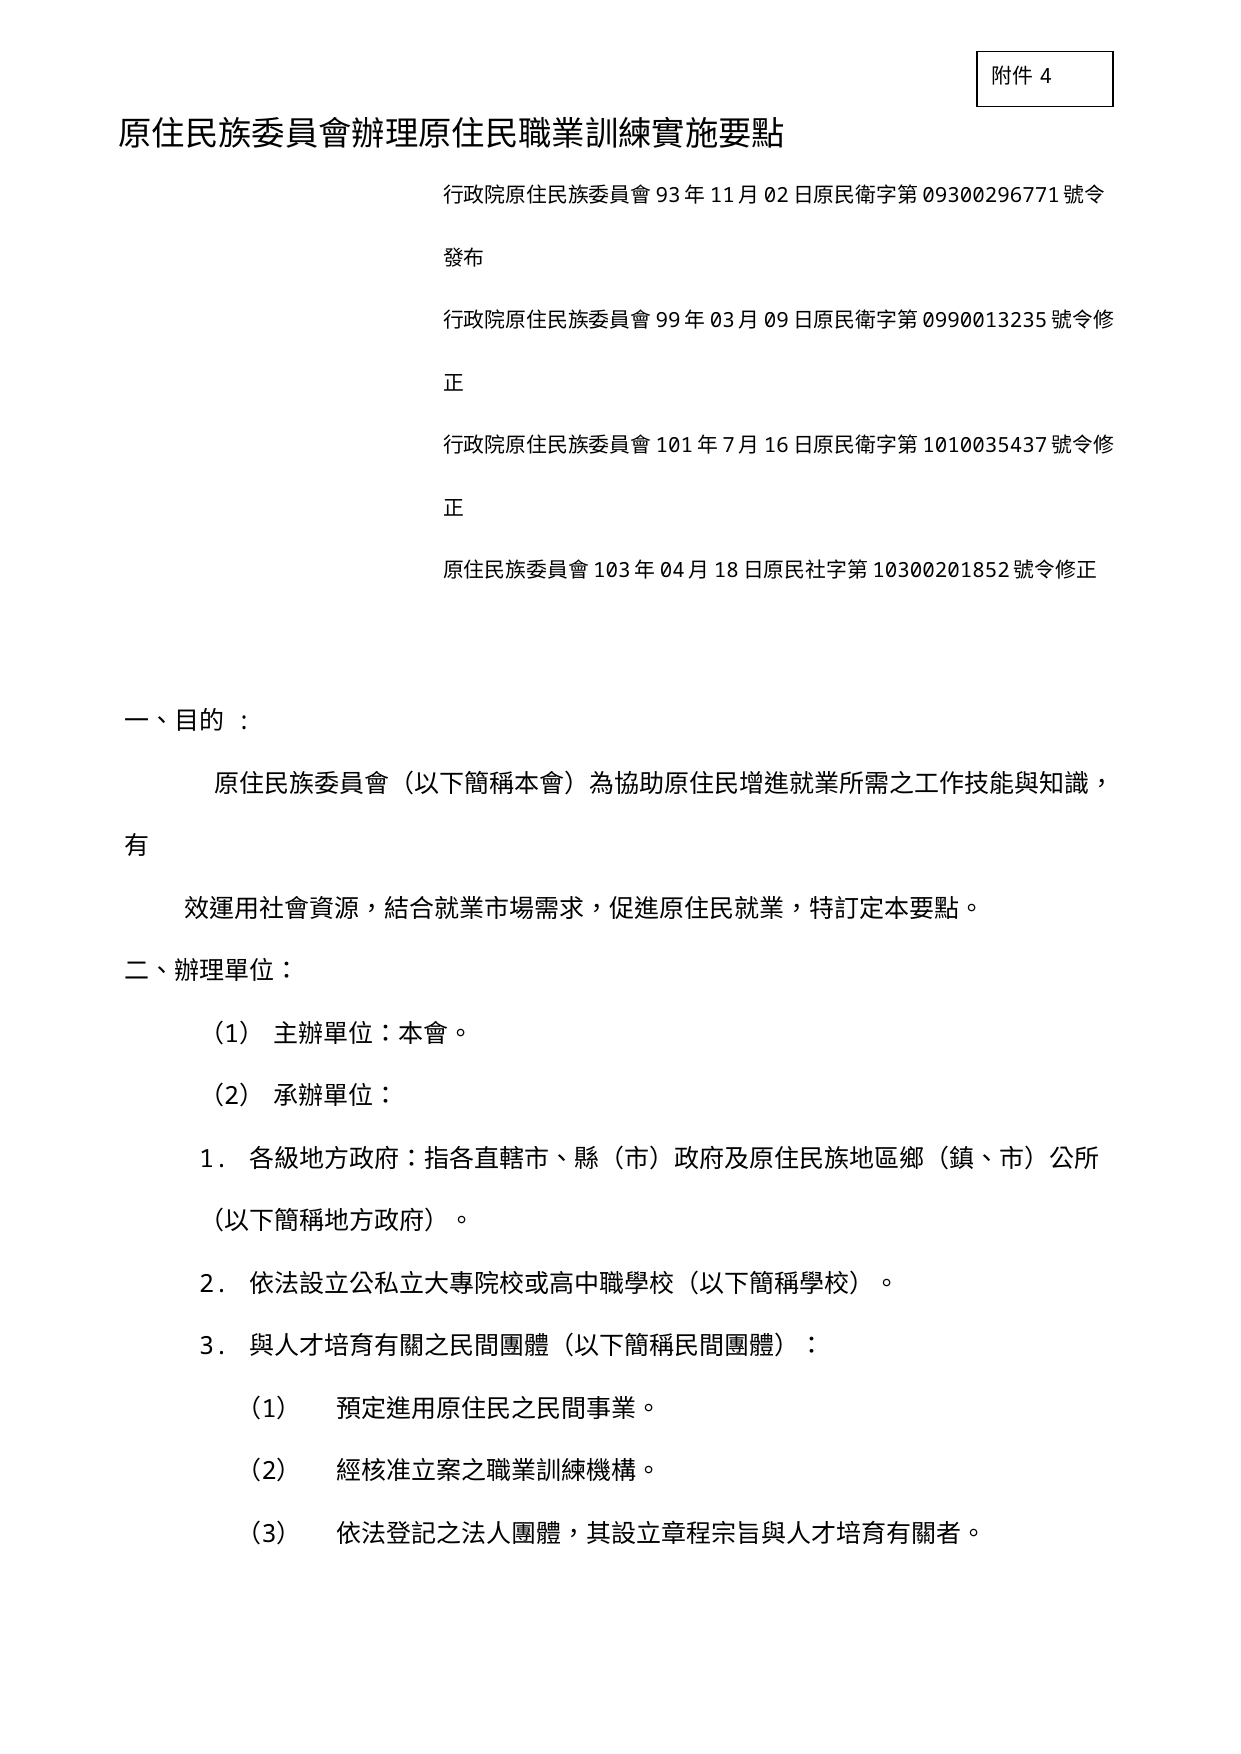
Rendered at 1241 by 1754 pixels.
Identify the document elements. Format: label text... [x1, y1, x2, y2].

table_cell 二、辦理單位： 主辦單位：本會。 承辦單位： 各級地方政府：指各直轄市、縣（市）政府及原住民族地區鄉（鎮、市）公所（以下簡稱地方政府）。 依法設立公私立大專院校或高中職學校（以下簡稱學校）。 與人才培育有關之民間團體（以下簡稱民間團體）： 預定進用原住民之民間事業。 經核准立案之職業訓練機構。 依法登記之法人團體，其設立章程宗旨與人才培育有關者。 訓練單位：指地方政府委託辦理訓練之單位，且該單位須符合前款第二目及第三目之規定。 [121, 927, 1125, 1552]
table_header 一、目的 : 原住民族委員會（以下簡稱本會）為協助原住民增進就業所需之工作技能與知識，有 效運用社會資源，結合就業市場需求，促進原住民就業，特訂定本要點。 [121, 677, 1125, 927]
table_header 原住民族委員會辦理原住民職業訓練實施要點 [118, 90, 1122, 152]
table_cell 行政院原住民族委員會93年11月02日原民衛字第09300296771號令發布 行政院原住民族委員會99年03月09日原民衛字第0990013235號令修正 行政院原住民族委員會101年7月16日原民衛字第1010035437號令修正 原住民族委員會103年04月18日原民社字第10300201852號令修正 [118, 152, 1122, 589]
